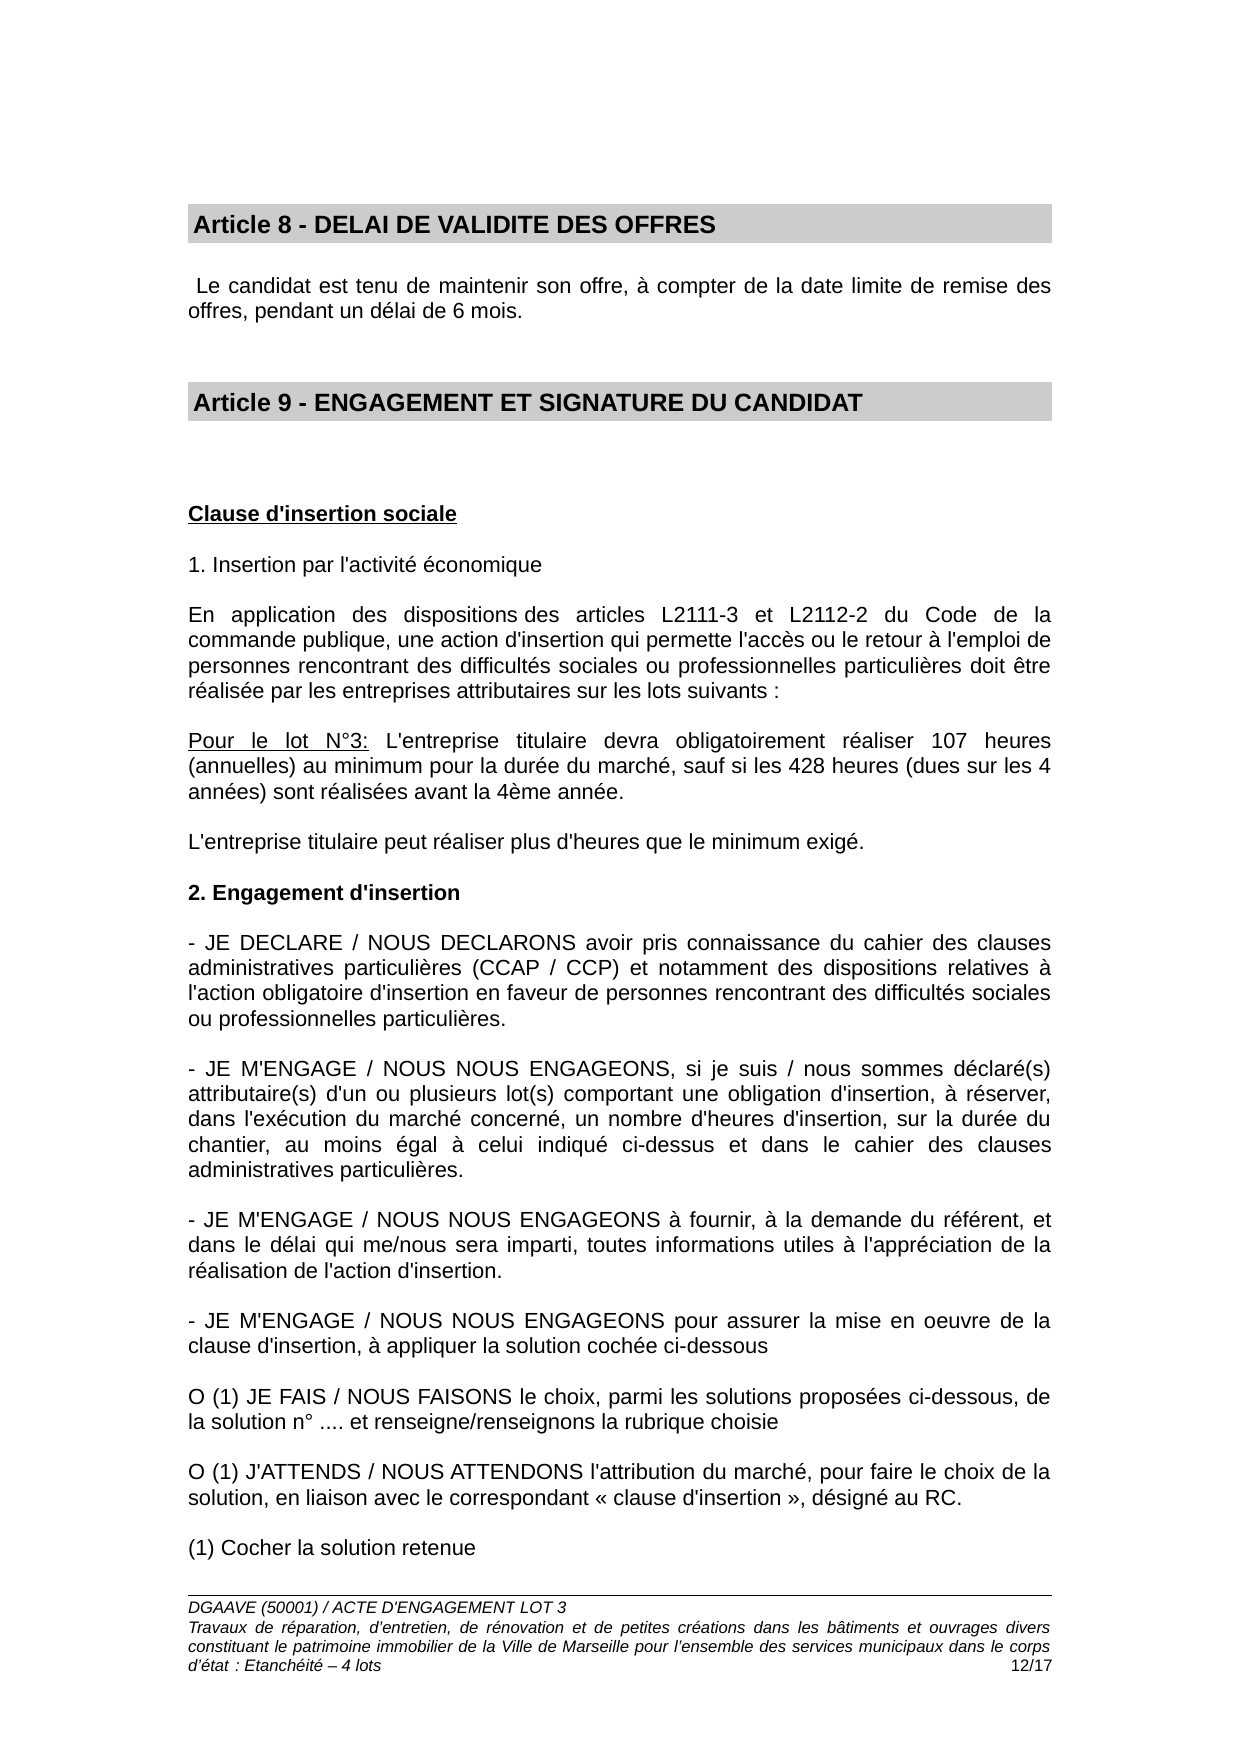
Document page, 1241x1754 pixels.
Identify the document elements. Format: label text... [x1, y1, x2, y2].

text - JE M'ENGAGE / NOUS NOUS ENGAGEONS pour assurer la mise en oeuvre de la clause d'insertion, à appliquer la solution cochée ci-dessous [188, 1308, 1052, 1358]
text (1) Cocher la solution retenue [188, 1535, 1052, 1560]
text O (1) J'ATTENDS / NOUS ATTENDONS l'attribution du marché, pour faire le choix de la solution, en liaison avec le correspondant « clause d'insertion », désigné au RC. [188, 1459, 1052, 1510]
subtitle DELAI DE VALIDITE DES OFFRES [190, 207, 1050, 241]
text O (1) JE FAIS / NOUS FAISONS le choix, parmi les solutions proposées ci-dessous, de la solution n° .... et renseigne/renseignons la rubrique choisie [188, 1384, 1052, 1434]
text Le candidat est tenu de maintenir son offre, à compter de la date limite de remise des offres, pendant un délai de 6 mois. [188, 273, 1052, 323]
text L'entreprise titulaire peut réaliser plus d'heures que le minimum exigé. [188, 829, 1052, 854]
text - JE M'ENGAGE / NOUS NOUS ENGAGEONS, si je suis / nous sommes déclaré(s) attributaire(s) d'un ou plusieurs lot(s) comportant une obligation d'insertion, à réserver, dans l'exécution du marché concerné, un nombre d'heures d'insertion, sur la durée du chantier, au moins égal à celui indiqué ci-dessus et dans le cahier des clauses administratives particulières. [188, 1056, 1052, 1182]
text - JE M'ENGAGE / NOUS NOUS ENGAGEONS à fournir, à la demande du référent, et dans le délai qui me/nous sera imparti, toutes informations utiles à l'appréciation de la réalisation de l'action d'insertion. [188, 1207, 1052, 1283]
subtitle ENGAGEMENT ET SIGNATURE DU CANDIDAT [190, 385, 1050, 419]
text Pour le lot N°3: L'entreprise titulaire devra obligatoirement réaliser 107 heures (annuelles) au minimum pour la durée du marché, sauf si les 428 heures (dues sur les 4 années) sont réalisées avant la 4ème année. [188, 728, 1052, 804]
text En application des dispositions des articles L2111-3 et L2112-2 du Code de la commande publique, une action d'insertion qui permette l'accès ou le retour à l'emploi de personnes rencontrant des difficultés sociales ou professionnelles particulières doit être réalisée par les entreprises attributaires sur les lots suivants : [188, 602, 1052, 703]
text - JE DECLARE / NOUS DECLARONS avoir pris connaissance du cahier des clauses administratives particulières (CCAP / CCP) et notamment des dispositions relatives à l'action obligatoire d'insertion en faveur de personnes rencontrant des difficultés sociales ou professionnelles particulières. [188, 930, 1052, 1031]
text 1. Insertion par l'activité économique [188, 552, 1052, 577]
text 2. Engagement d'insertion [188, 879, 1052, 905]
text Clause d'insertion sociale [188, 501, 1052, 527]
